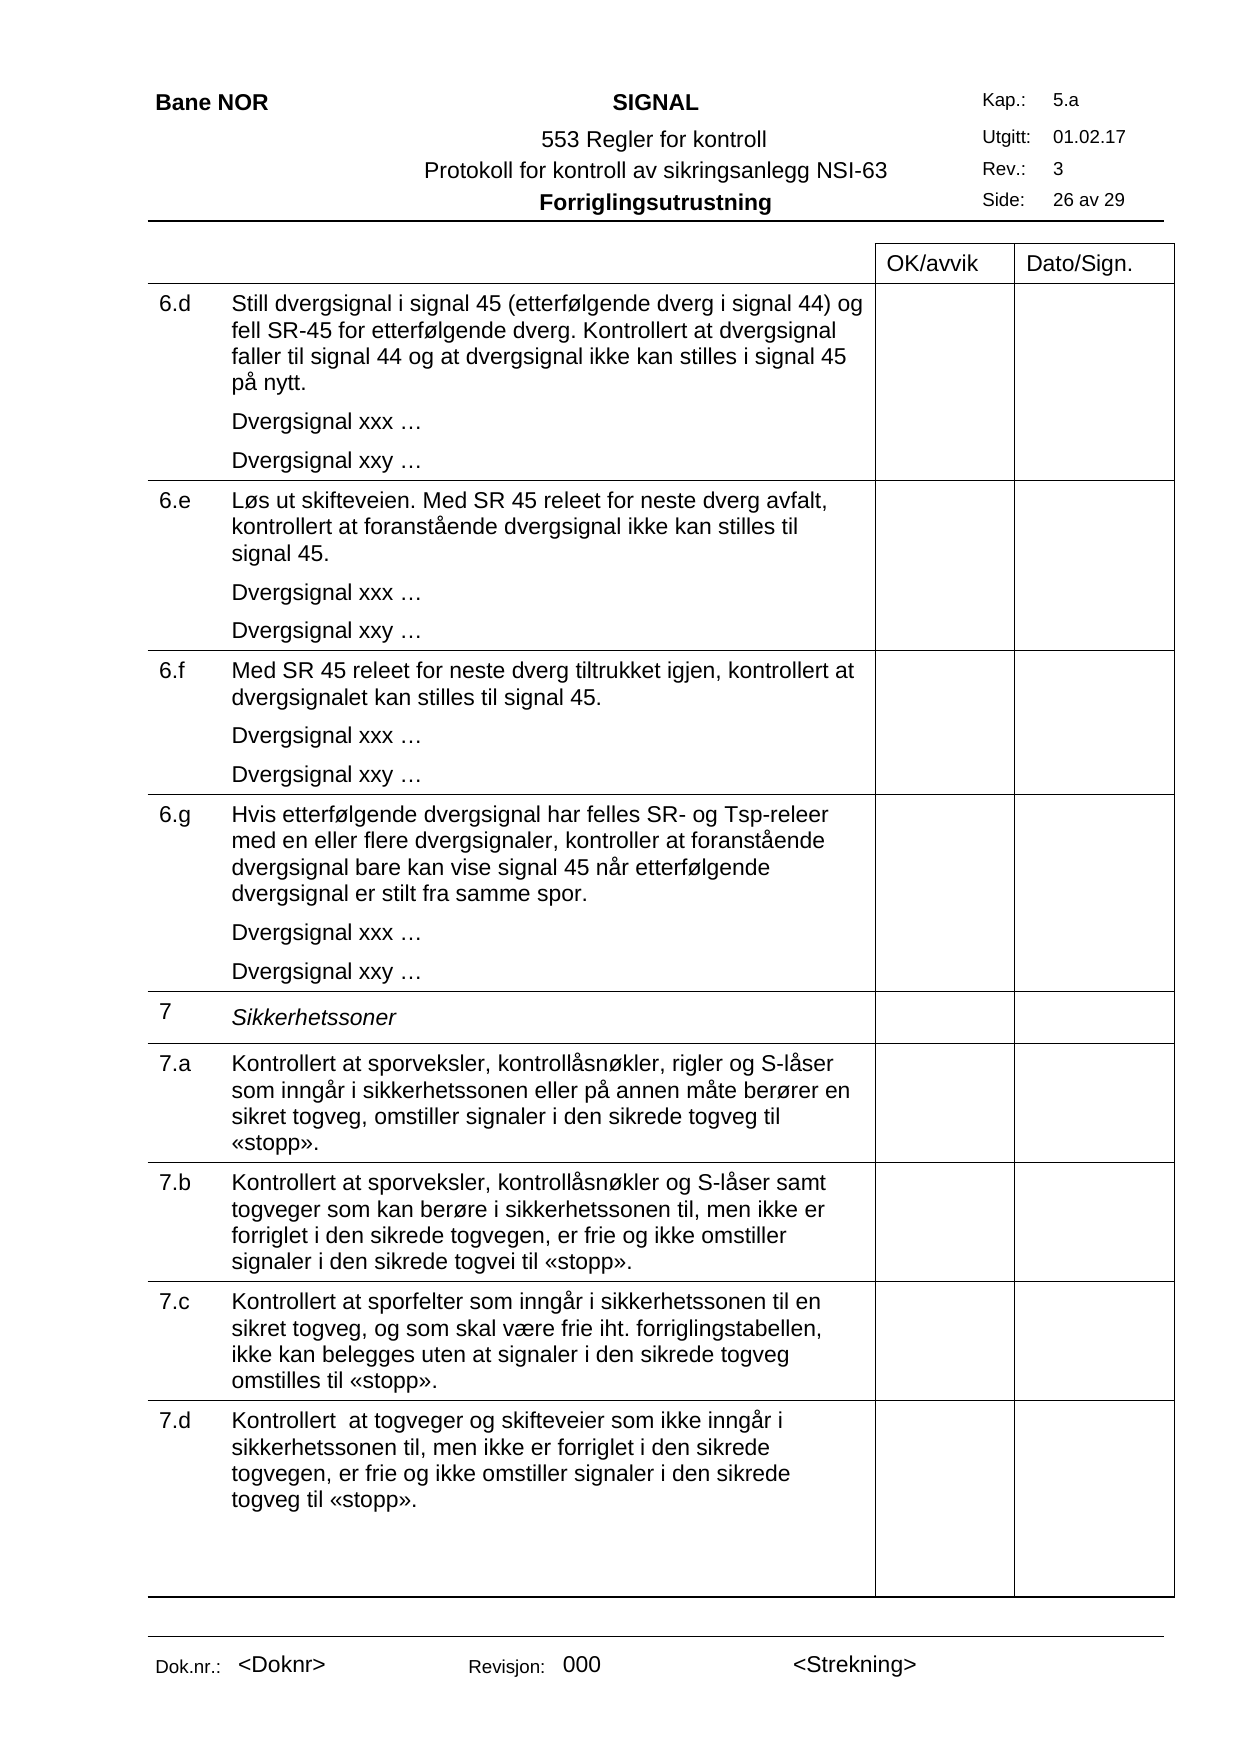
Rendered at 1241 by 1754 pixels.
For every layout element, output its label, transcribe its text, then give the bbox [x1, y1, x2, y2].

table_cell Kontrollert at sporveksler, kontrollåsnøkler og S-låser samt togveger som kan berøre i sikkerhetssonen til, men ikke er forriglet i den sikrede togvegen, er frie og ikke omstiller signaler i den sikrede togvei til «stopp». [220, 1163, 875, 1281]
table_cell [1015, 992, 1174, 1043]
table_cell [876, 284, 1014, 479]
table_cell Kontrollert at sporveksler, kontrollåsnøkler, rigler og S-låser som inngår i sikkerhetssonen eller på annen måte berører en sikret togveg, omstiller signaler i den sikrede togveg til «stopp». [220, 1044, 875, 1162]
table_cell Kontrollert at sporfelter som inngår i sikkerhetssonen til en sikret togveg, og som skal være frie iht. forriglingstabellen, ikke kan belegges uten at signaler i den sikrede togveg omstilles til «stopp». [220, 1282, 875, 1400]
table_cell [876, 795, 1014, 991]
table_header OK/avvik [876, 244, 1014, 283]
table_cell Sikkerhetssoner [220, 992, 875, 1043]
table_cell Løs ut skifteveien. Med SR 45 releet for neste dverg avfalt, kontrollert at foranstående dvergsignal ikke kan stilles til signal 45. Dvergsignal xxx … Dvergsignal xxy … [220, 481, 875, 650]
table_cell [876, 1282, 1014, 1400]
table_cell 7.d [148, 1401, 220, 1596]
table_cell [1015, 1044, 1174, 1162]
table_cell 6.g [148, 795, 220, 991]
table_cell 6.e [148, 481, 220, 650]
table_cell 7.c [148, 1282, 220, 1400]
table_cell [876, 651, 1014, 794]
table_cell [1015, 1282, 1174, 1400]
table_cell [1015, 1163, 1174, 1281]
table_cell Still dvergsignal i signal 45 (etterfølgende dverg i signal 44) og fell SR-45 for etterfølgende dverg. Kontrollert at dvergsignal faller til signal 44 og at dvergsignal ikke kan stilles i signal 45 på nytt. Dvergsignal xxx … Dvergsignal xxy … [220, 284, 875, 479]
table_cell [1015, 481, 1174, 650]
table_cell [876, 1401, 1014, 1596]
table_cell 7.b [148, 1163, 220, 1281]
table_cell [876, 481, 1014, 650]
table_cell 6.d [148, 284, 220, 479]
table_cell [1015, 1401, 1174, 1596]
table_cell 7 [148, 992, 220, 1043]
table_header [220, 243, 875, 283]
table_cell [1015, 651, 1174, 794]
table_cell [1015, 284, 1174, 479]
table_header Dato/Sign. [1015, 244, 1174, 283]
table_cell 7.a [148, 1044, 220, 1162]
table_cell [1015, 795, 1174, 991]
table_cell [876, 1163, 1014, 1281]
table_cell Med SR 45 releet for neste dverg tiltrukket igjen, kontrollert at dvergsignalet kan stilles til signal 45. Dvergsignal xxx … Dvergsignal xxy … [220, 651, 875, 794]
table_cell Hvis etterfølgende dvergsignal har felles SR- og Tsp-releer med en eller flere dvergsignaler, kontroller at foranstående dvergsignal bare kan vise signal 45 når etterfølgende dvergsignal er stilt fra samme spor. Dvergsignal xxx … Dvergsignal xxy … [220, 795, 875, 991]
table_cell Kontrollert at togveger og skifteveier som ikke inngår i sikkerhetssonen til, men ikke er forriglet i den sikrede togvegen, er frie og ikke omstiller signaler i den sikrede togveg til «stopp». [220, 1401, 875, 1596]
table_cell [876, 992, 1014, 1043]
table_cell 6.f [148, 651, 220, 794]
table_cell [876, 1044, 1014, 1162]
table_header [148, 243, 220, 283]
